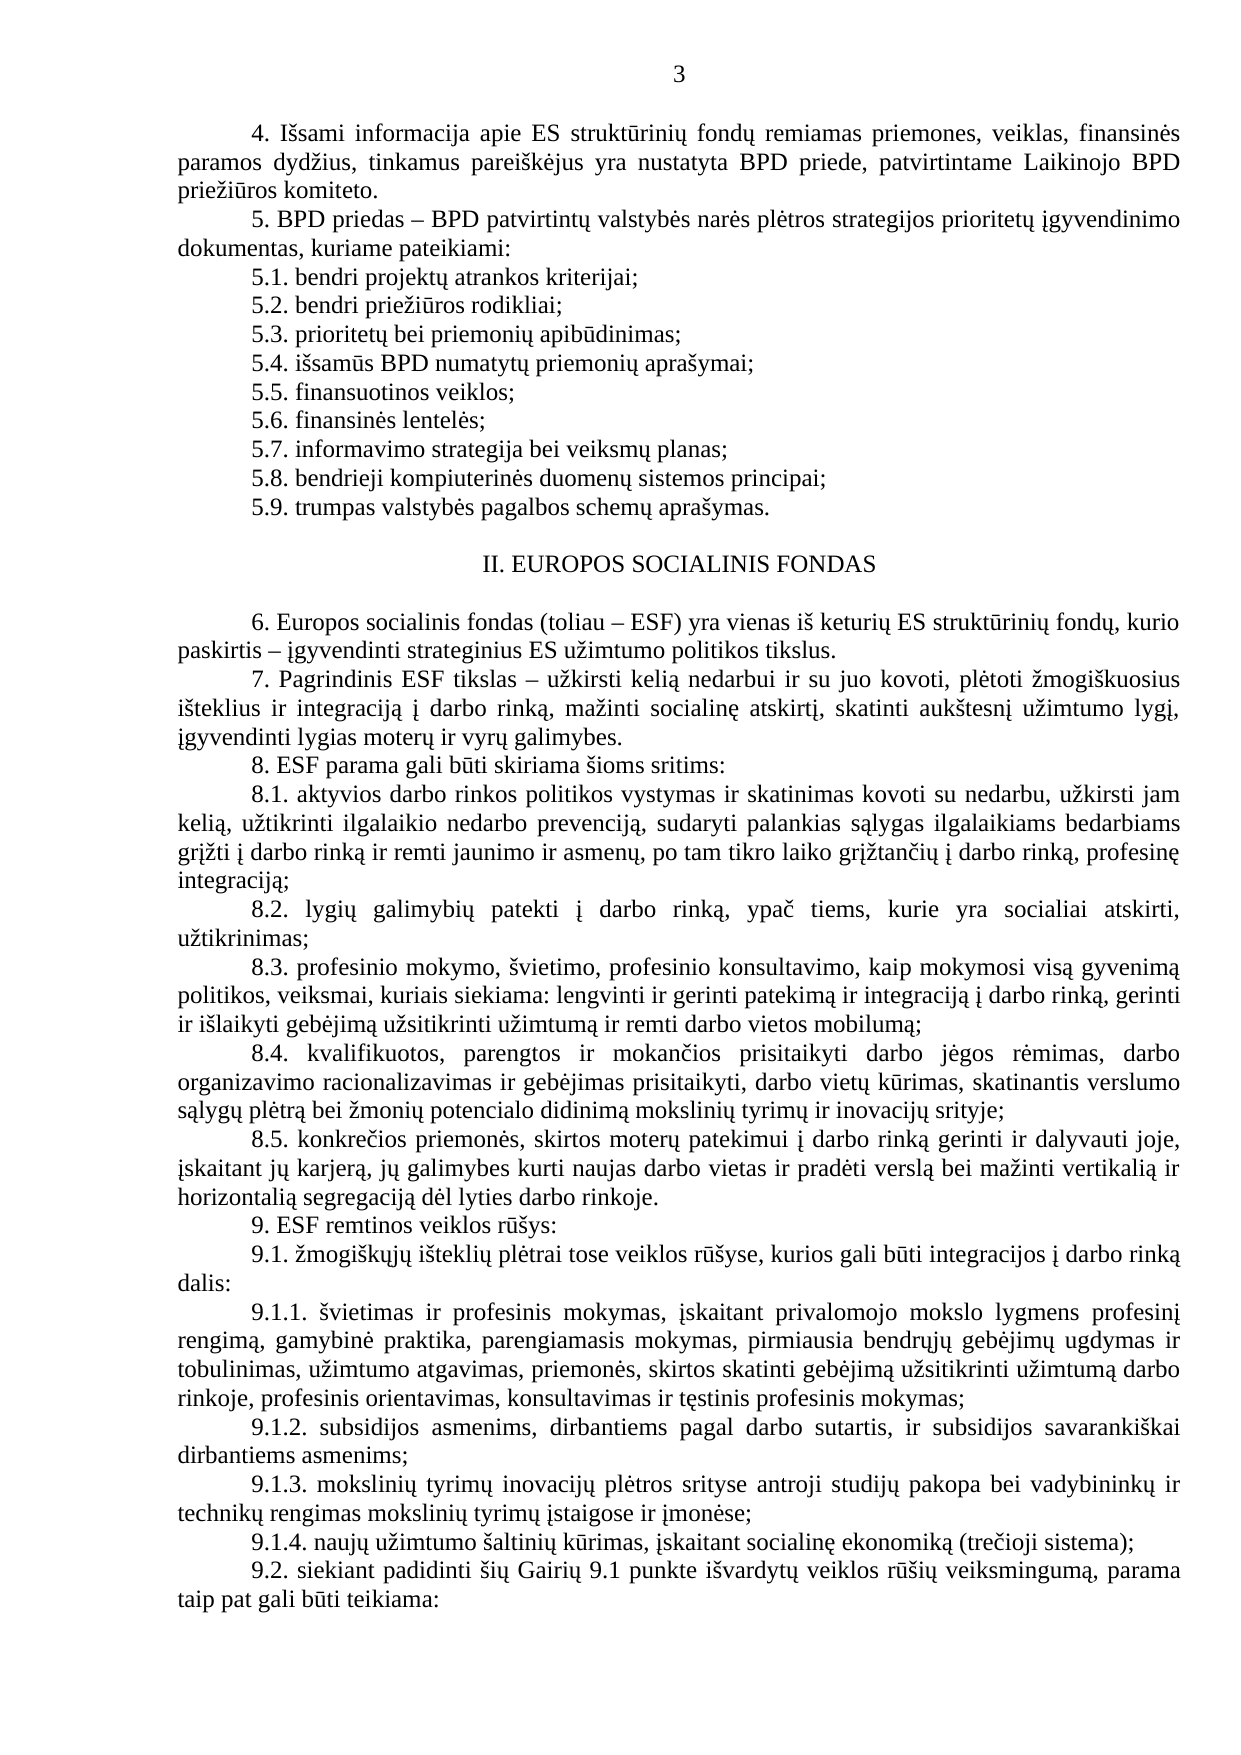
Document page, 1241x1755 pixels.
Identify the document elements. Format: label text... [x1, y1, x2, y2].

text 5.4. išsamūs BPD numatytų priemonių aprašymai; [177, 348, 1181, 377]
text 5.1. bendri projektų atrankos kriterijai; [177, 262, 1181, 291]
text 5.6. finansinės lentelės; [177, 406, 1181, 434]
text 8.5. konkrečios priemonės, skirtos moterų patekimui į darbo rinką gerinti ir dalyvauti joje, įskaitant jų karjerą, jų galimybes kurti naujas darbo vietas ir pradėti verslą bei mažinti vertikalią ir horizontalią segregaciją dėl lyties darbo rinkoje. [177, 1124, 1181, 1211]
text 9.1.4. naujų užimtumo šaltinių kūrimas, įskaitant socialinę ekonomiką (trečioji sistema); [177, 1527, 1181, 1556]
text 5.2. bendri priežiūros rodikliai; [177, 291, 1181, 319]
text 8.1. aktyvios darbo rinkos politikos vystymas ir skatinimas kovoti su nedarbu, užkirsti jam kelią, užtikrinti ilgalaikio nedarbo prevenciją, sudaryti palankias sąlygas ilgalaikiams bedarbiams grįžti į darbo rinką ir remti jaunimo ir asmenų, po tam tikro laiko grįžtančių į darbo rinką, profesinę integraciją; [177, 779, 1181, 894]
text 5.7. informavimo strategija bei veiksmų planas; [177, 434, 1181, 463]
text 8.4. kvalifikuotos, parengtos ir mokančios prisitaikyti darbo jėgos rėmimas, darbo organizavimo racionalizavimas ir gebėjimas prisitaikyti, darbo vietų kūrimas, skatinantis verslumo sąlygų plėtrą bei žmonių potencialo didinimą mokslinių tyrimų ir inovacijų srityje; [177, 1038, 1181, 1124]
text 8.3. profesinio mokymo, švietimo, profesinio konsultavimo, kaip mokymosi visą gyvenimą politikos, veiksmai, kuriais siekiama: lengvinti ir gerinti patekimą ir integraciją į darbo rinką, gerinti ir išlaikyti gebėjimą užsitikrinti užimtumą ir remti darbo vietos mobilumą; [177, 952, 1181, 1038]
text 6. Europos socialinis fondas (toliau – ESF) yra vienas iš keturių ES struktūrinių fondų, kurio paskirtis – įgyvendinti strateginius ES užimtumo politikos tikslus. [177, 607, 1181, 664]
text 9. ESF remtinos veiklos rūšys: [177, 1211, 1181, 1239]
text 5.3. prioritetų bei priemonių apibūdinimas; [177, 319, 1181, 348]
text 9.1. žmogiškųjų išteklių plėtrai tose veiklos rūšyse, kurios gali būti integracijos į darbo rinką dalis: [177, 1239, 1181, 1297]
text 5.8. bendrieji kompiuterinės duomenų sistemos principai; [177, 463, 1181, 492]
text 7. Pagrindinis ESF tikslas – užkirsti kelią nedarbui ir su juo kovoti, plėtoti žmogiškuosius išteklius ir integraciją į darbo rinką, mažinti socialinę atskirtį, skatinti aukštesnį užimtumo lygį, įgyvendinti lygias moterų ir vyrų galimybes. [177, 664, 1181, 751]
text 5.9. trumpas valstybės pagalbos schemų aprašymas. [177, 492, 1181, 521]
text 9.1.2. subsidijos asmenims, dirbantiems pagal darbo sutartis, ir subsidijos savarankiškai dirbantiems asmenims; [177, 1412, 1181, 1469]
text 5. BPD priedas – BPD patvirtintų valstybės narės plėtros strategijos prioritetų įgyvendinimo dokumentas, kuriame pateikiami: [177, 204, 1181, 262]
text 8.2. lygių galimybių patekti į darbo rinką, ypač tiems, kurie yra socialiai atskirti, užtikrinimas; [177, 894, 1181, 952]
text 5.5. finansuotinos veiklos; [177, 377, 1181, 406]
text II. EUROPOS SOCIALINIS FONDAS [177, 549, 1181, 578]
text 9.1.1. švietimas ir profesinis mokymas, įskaitant privalomojo mokslo lygmens profesinį rengimą, gamybinė praktika, parengiamasis mokymas, pirmiausia bendrųjų gebėjimų ugdymas ir tobulinimas, užimtumo atgavimas, priemonės, skirtos skatinti gebėjimą užsitikrinti užimtumą darbo rinkoje, profesinis orientavimas, konsultavimas ir tęstinis profesinis mokymas; [177, 1297, 1181, 1412]
text 4. Išsami informacija apie ES struktūrinių fondų remiamas priemones, veiklas, finansinės paramos dydžius, tinkamus pareiškėjus yra nustatyta BPD priede, patvirtintame Laikinojo BPD priežiūros komiteto. [177, 118, 1181, 204]
text 9.2. siekiant padidinti šių Gairių 9.1 punkte išvardytų veiklos rūšių veiksmingumą, parama taip pat gali būti teikiama: [177, 1556, 1181, 1613]
text 9.1.3. mokslinių tyrimų inovacijų plėtros srityse antroji studijų pakopa bei vadybininkų ir technikų rengimas mokslinių tyrimų įstaigose ir įmonėse; [177, 1469, 1181, 1527]
text 8. ESF parama gali būti skiriama šioms sritims: [177, 751, 1181, 779]
